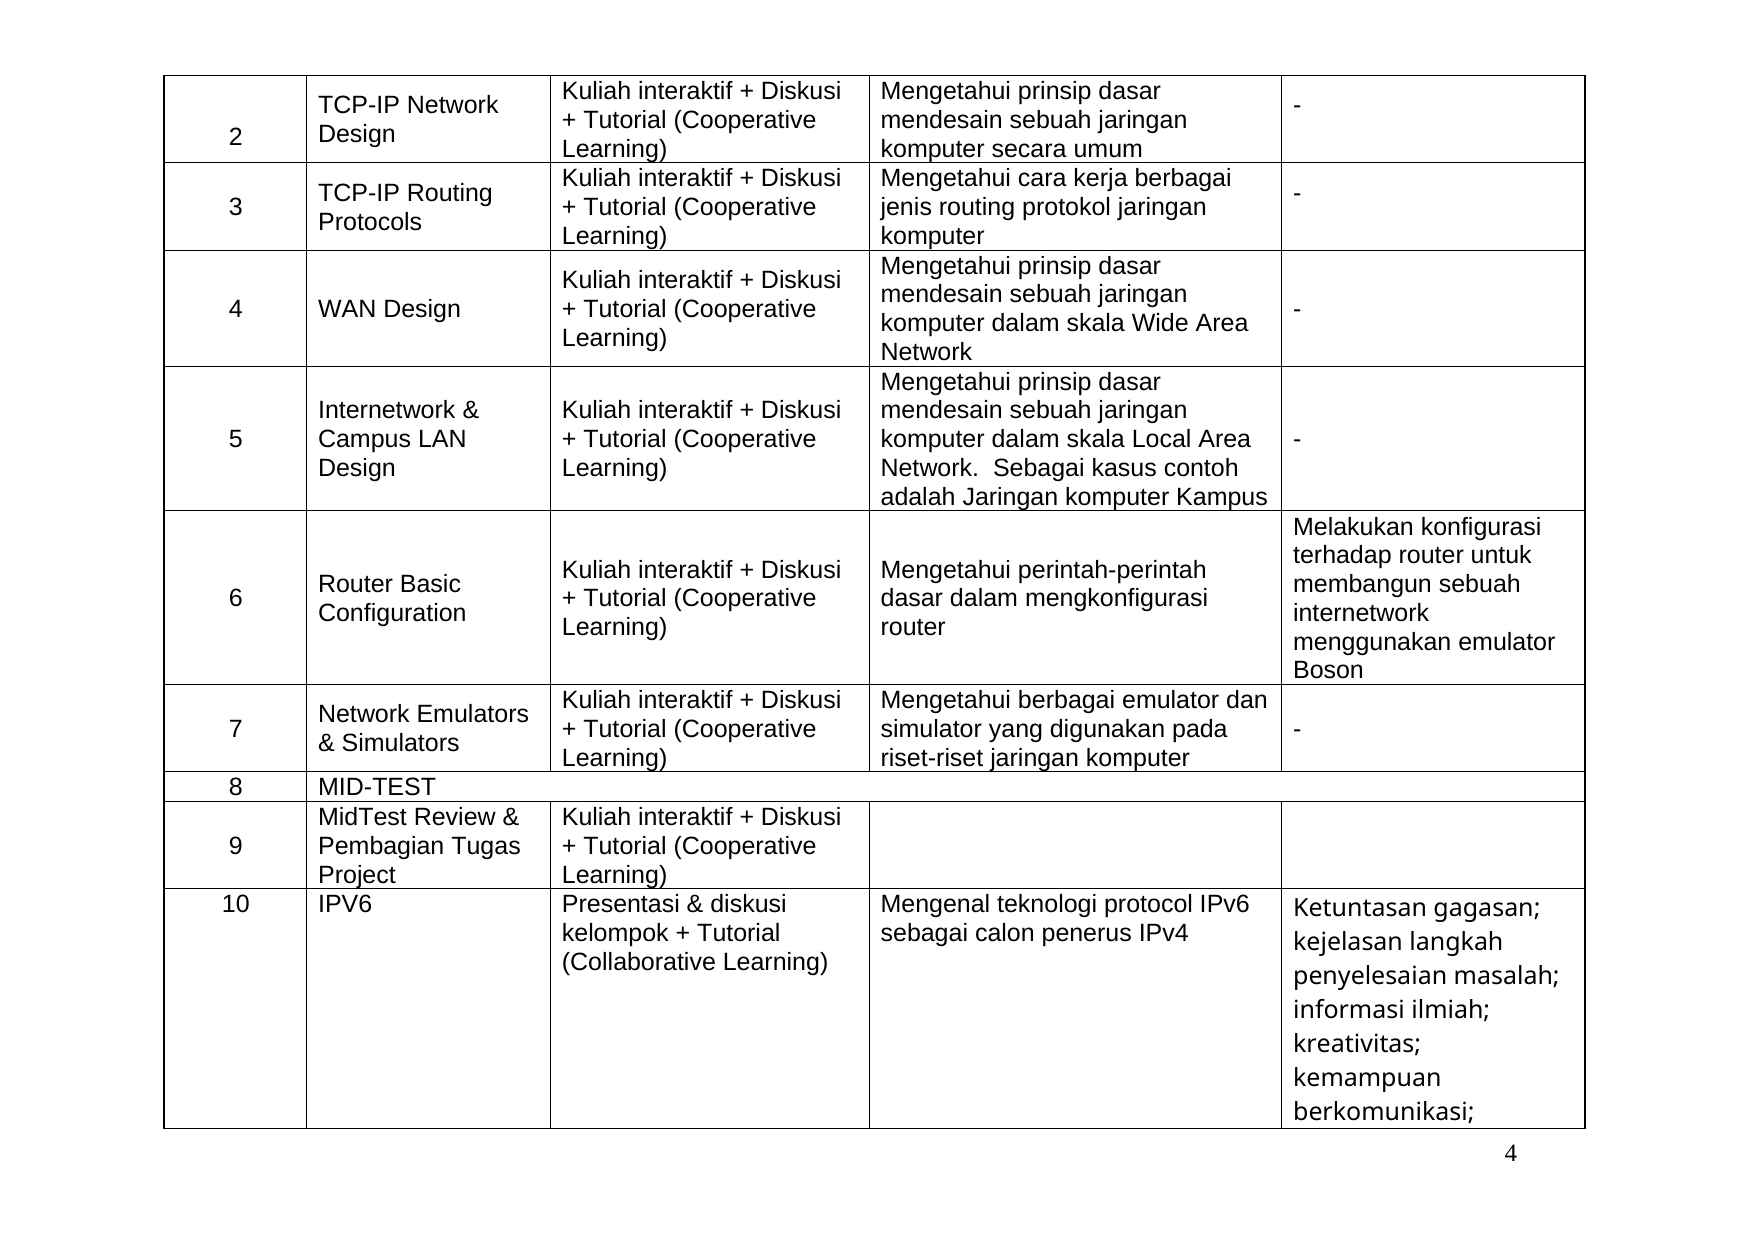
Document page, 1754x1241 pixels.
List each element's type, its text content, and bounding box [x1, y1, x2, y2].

table_cell [870, 802, 1281, 888]
table_cell 6 [165, 511, 306, 684]
table_cell Kuliah interaktif + Diskusi + Tutorial (Cooperative Learning) [551, 685, 869, 771]
table_cell Kuliah interaktif + Diskusi + Tutorial (Cooperative Learning) [551, 163, 869, 249]
table_cell - [1282, 163, 1584, 249]
table_cell Mengetahui prinsip dasar mendesain sebuah jaringan komputer dalam skala Wide Area Network [870, 251, 1281, 366]
table_cell Mengetahui prinsip dasar mendesain sebuah jaringan komputer dalam skala Local Area Network. Sebagai kasus contoh adalah Jaringan komputer Kampus [870, 367, 1281, 510]
table_cell Kuliah interaktif + Diskusi + Tutorial (Cooperative Learning) [551, 251, 869, 366]
table_cell Kuliah interaktif + Diskusi + Tutorial (Cooperative Learning) [551, 76, 869, 162]
table_cell TCP-IP Routing Protocols [307, 163, 550, 249]
table_cell Router Basic Configuration [307, 511, 550, 684]
table_cell Kuliah interaktif + Diskusi + Tutorial (Cooperative Learning) [551, 802, 869, 888]
table_cell Network Emulators & Simulators [307, 685, 550, 771]
table_cell 4 [165, 251, 306, 366]
table_cell WAN Design [307, 251, 550, 366]
table_cell Mengetahui prinsip dasar mendesain sebuah jaringan komputer secara umum [870, 76, 1281, 162]
table_cell Mengetahui perintah-perintah dasar dalam mengkonfigurasi router [870, 511, 1281, 684]
table_cell 5 [165, 367, 306, 510]
table_cell Ketuntasan gagasan; kejelasan langkah penyelesaian masalah; informasi ilmiah; kreativitas; kemampuan berkomunikasi; [1282, 889, 1584, 1128]
table_cell 9 [165, 802, 306, 888]
table_cell Melakukan konfigurasi terhadap router untuk membangun sebuah internetwork menggunakan emulator Boson [1282, 511, 1584, 684]
table_cell TCP-IP Network Design [307, 76, 550, 162]
table_cell - [1282, 251, 1584, 366]
table_cell Kuliah interaktif + Diskusi + Tutorial (Cooperative Learning) [551, 511, 869, 684]
table_cell IPV6 [307, 889, 550, 1128]
table_cell 2 [165, 76, 306, 162]
table_cell MID-TEST [307, 772, 1584, 801]
table_cell Mengetahui berbagai emulator dan simulator yang digunakan pada riset-riset jaringan komputer [870, 685, 1281, 771]
table_cell Mengetahui cara kerja berbagai jenis routing protokol jaringan komputer [870, 163, 1281, 249]
table_cell - [1282, 685, 1584, 771]
table_cell MidTest Review & Pembagian Tugas Project [307, 802, 550, 888]
table_cell Presentasi & diskusi kelompok + Tutorial (Collaborative Learning) [551, 889, 869, 1128]
table_cell 10 [165, 889, 306, 1128]
table_cell Kuliah interaktif + Diskusi + Tutorial (Cooperative Learning) [551, 367, 869, 510]
table_cell 7 [165, 685, 306, 771]
table_cell - [1282, 76, 1584, 162]
table_cell Mengenal teknologi protocol IPv6 sebagai calon penerus IPv4 [870, 889, 1281, 1128]
table_cell - [1282, 367, 1584, 510]
table_cell [1282, 802, 1584, 888]
table_cell Internetwork & Campus LAN Design [307, 367, 550, 510]
table_cell 8 [165, 772, 306, 801]
table_cell 3 [165, 163, 306, 249]
